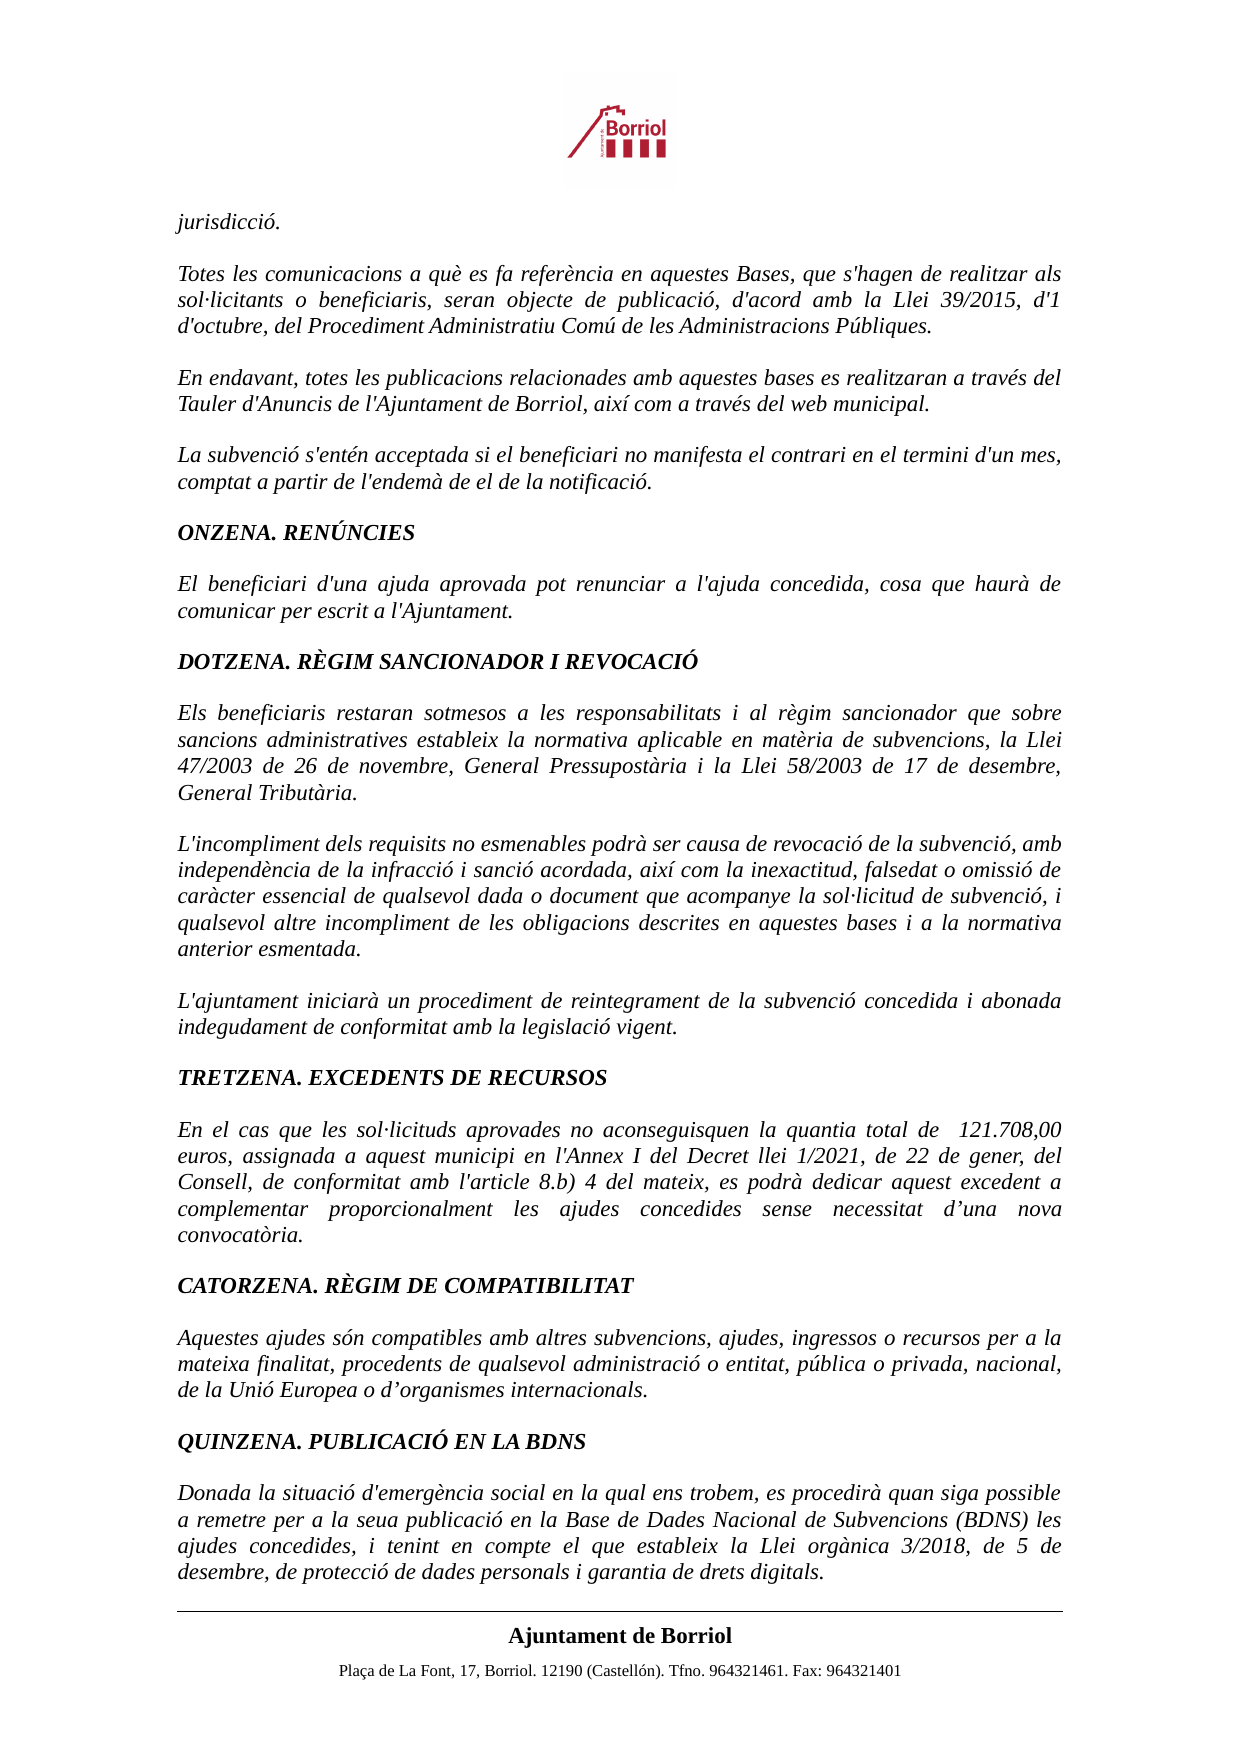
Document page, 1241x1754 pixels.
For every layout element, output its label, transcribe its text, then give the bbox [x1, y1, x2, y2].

text Els beneficiaris restaran sotmesos a les responsabilitats i al règim sancionador que sobre sancions administratives estableix la normativa aplicable en matèria de subvencions, la Llei 47/2003 de 26 de novembre, General Pressupostària i la Llei 58/2003 de 17 de desembre, General Tributària. [177, 699, 1063, 805]
text Aquestes ajudes són compatibles amb altres subvencions, ajudes, ingressos o recursos per a la mateixa finalitat, procedents de qualsevol administració o entitat, pública o privada, nacional, de la Unió Europea o d’organismes internacionals. [177, 1324, 1063, 1403]
text ONZENA. RENÚNCIES [177, 519, 1063, 545]
text QUINZENA. PUBLICACIÓ EN LA BDNS [177, 1428, 1063, 1454]
text Donada la situació d'emergència social en la qual ens trobem, es procedirà quan siga possible a remetre per a la seua publicació en la Base de Dades Nacional de Subvencions (BDNS) les ajudes concedides, i tenint en compte el que estableix la Llei orgànica 3/2018, de 5 de desembre, de protecció de dades personals i garantia de drets digitals. [177, 1479, 1063, 1585]
text L'incompliment dels requisits no esmenables podrà ser causa de revocació de la subvenció, amb independència de la infracció i sanció acordada, així com la inexactitud, falsedat o omissió de caràcter essencial de qualsevol dada o document que acompanye la sol·licitud de subvenció, i qualsevol altre incompliment de les obligacions descrites en aquestes bases i a la normativa anterior esmentada. [177, 830, 1063, 962]
text El beneficiari d'una ajuda aprovada pot renunciar a l'ajuda concedida, cosa que haurà de comunicar per escrit a l'Ajuntament. [177, 570, 1063, 623]
text L'ajuntament iniciarà un procediment de reintegrament de la subvenció concedida i abonada indegudament de conformitat amb la legislació vigent. [177, 987, 1063, 1039]
text Totes les comunicacions a què es fa referència en aquestes Bases, que s'hagen de realitzar als sol·licitants o beneficiaris, seran objecte de publicació, d'acord amb la Llei 39/2015, d'1 d'octubre, del Procediment Administratiu Comú de les Administracions Públiques. [177, 259, 1063, 339]
picture [563, 73, 678, 189]
text En endavant, totes les publicacions relacionades amb aquestes bases es realitzaran a través del Tauler d'Anuncis de l'Ajuntament de Borriol, així com a través del web municipal. [177, 364, 1063, 416]
text jurisdicció. [177, 208, 1063, 234]
text TRETZENA. EXCEDENTS DE RECURSOS [177, 1064, 1063, 1091]
text DOTZENA. RÈGIM SANCIONADOR I REVOCACIÓ [177, 648, 1063, 674]
text CATORZENA. RÈGIM DE COMPATIBILITAT [177, 1272, 1063, 1299]
text En el cas que les sol·licituds aprovades no aconseguisquen la quantia total de 121.708,00 euros, assignada a aquest municipi en l'Annex I del Decret llei 1/2021, de 22 de gener, del Consell, de conformitat amb l'article 8.b) 4 del mateix, es podrà dedicar aquest excedent a complementar proporcionalment les ajudes concedides sense necessitat d’una nova convocatòria. [177, 1116, 1063, 1247]
text La subvenció s'entén acceptada si el beneficiari no manifesta el contrari en el termini d'un mes, comptat a partir de l'endemà de el de la notificació. [177, 441, 1063, 494]
